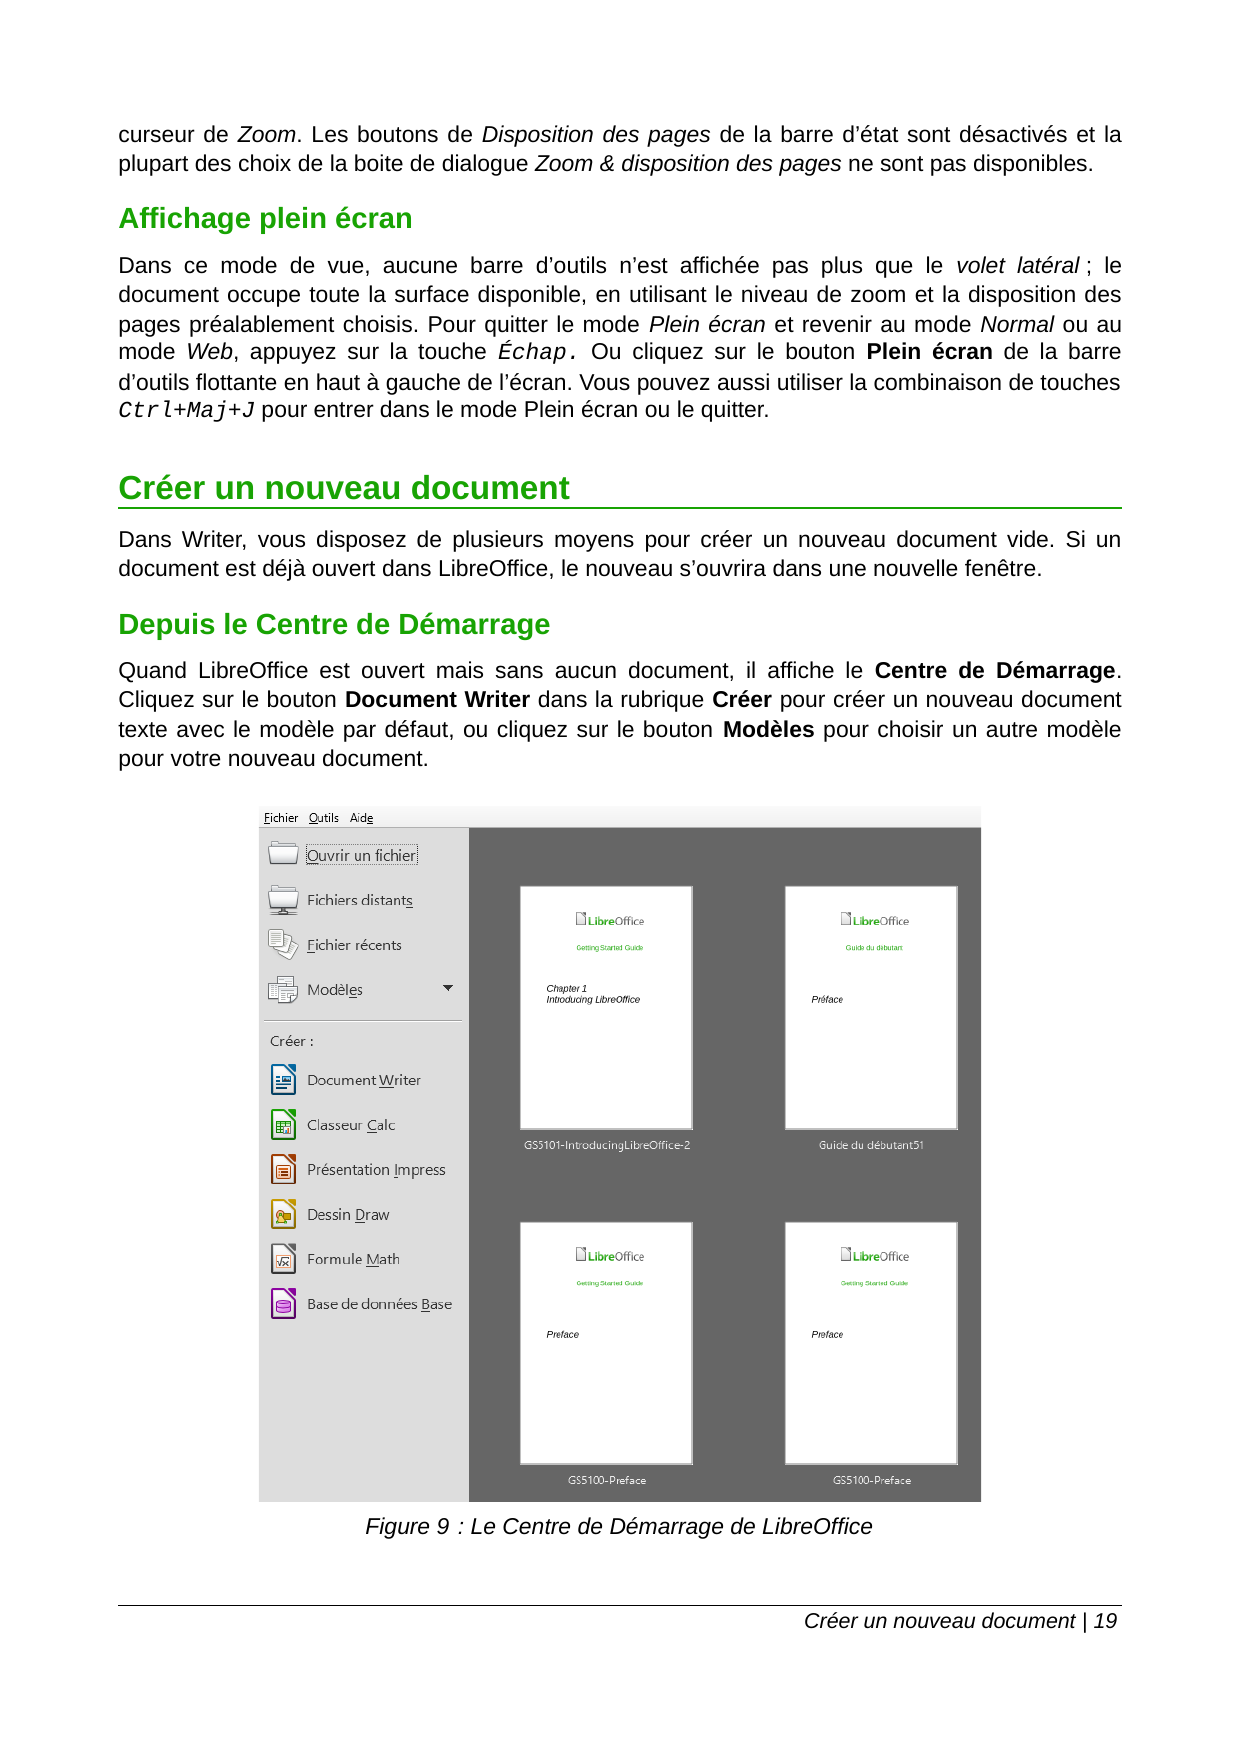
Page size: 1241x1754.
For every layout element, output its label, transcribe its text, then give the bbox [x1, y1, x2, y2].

text Dans ce mode de vue, aucune barre d’outils n’est affichée pas plus que le volet latéral ; le document occupe toute la surface disponible, en utilisant le niveau de zoom et la disposition des pages préalablement choisis. Pour quitter le mode Plein écran et revenir au mode Normal ou au mode Web, appuyez sur la touche Échap. Ou cliquez sur le bouton Plein écran de la barre d’outils flottante en haut à gauche de l’écran. Vous pouvez aussi utiliser la combinaison de touches Ctrl+Maj+J pour entrer dans le mode Plein écran ou le quitter. [118, 249, 1122, 424]
text curseur de Zoom. Les boutons de Disposition des pages de la barre d’état sont désactivés et la plupart des choix de la boite de dialogue Zoom & disposition des pages ne sont pas disponibles. [118, 118, 1122, 176]
text Dans Writer, vous disposez de plusieurs moyens pour créer un nouveau document vide. Si un document est déjà ouvert dans LibreOffice, le nouveau s’ouvrira dans une nouvelle fenêtre. [118, 523, 1122, 582]
text Quand LibreOffice est ouvert mais sans aucun document, il affiche le Centre de Démarrage. Cliquez sur le bouton Document Writer dans la rubrique Créer pour créer un nouveau document texte avec le modèle par défaut, ou cliquez sur le bouton Modèles pour choisir un autre modèle pour votre nouveau document. [118, 654, 1122, 771]
table_header [118, 800, 1122, 1507]
subtitle Créer un nouveau document [118, 468, 1122, 507]
subtitle Depuis le Centre de Démarrage [118, 611, 1122, 640]
picture [258, 806, 982, 1502]
table_cell Figure 9 : Le Centre de Démarrage de LibreOffice [118, 1507, 1122, 1545]
subtitle Affichage plein écran [118, 206, 1122, 235]
